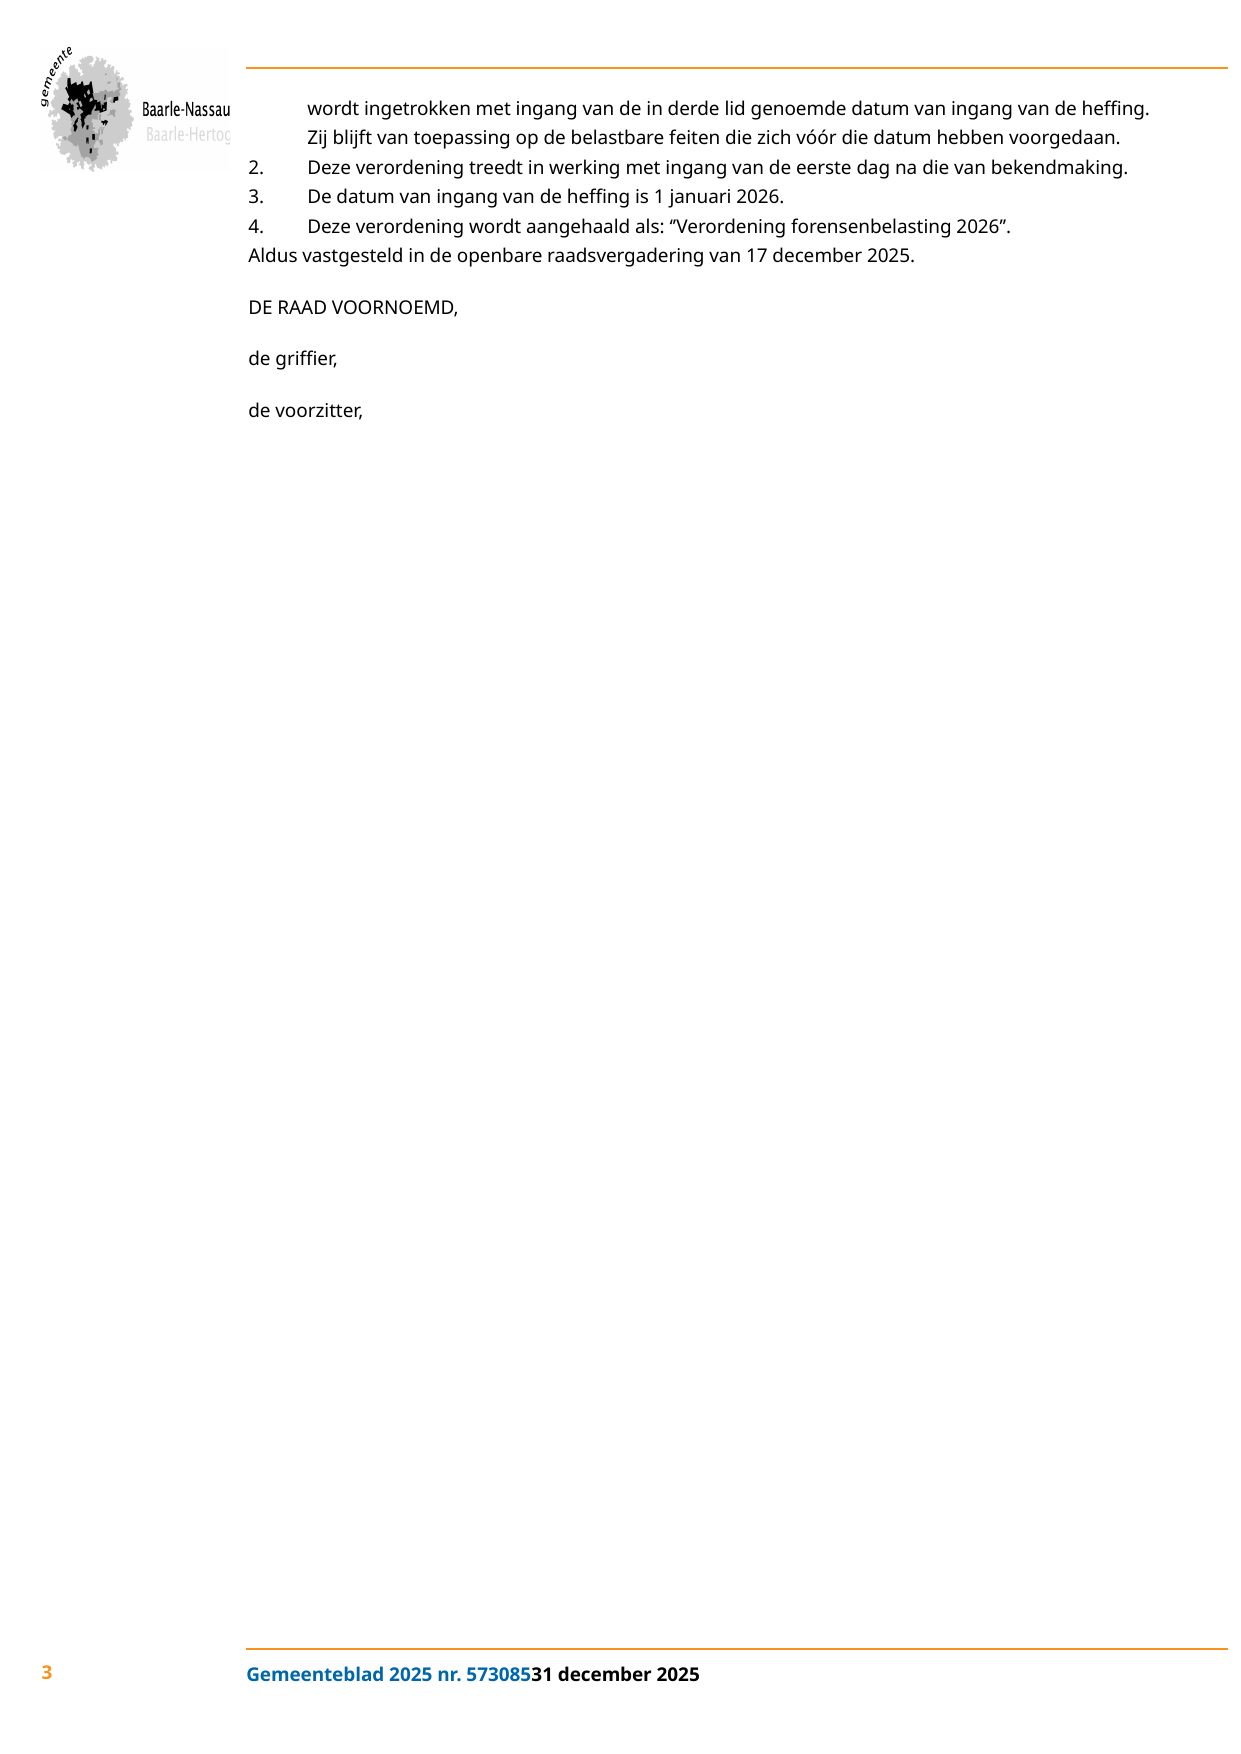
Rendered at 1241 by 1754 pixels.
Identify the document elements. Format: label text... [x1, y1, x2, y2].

list De datum van ingang van de heffing is 1 januari 2026. [248, 183, 1152, 209]
text Aldus vastgesteld in de openbare raadsvergadering van 17 december 2025. [248, 243, 1152, 268]
list wordt ingetrokken met ingang van de in derde lid genoemde datum van ingang van de heffing. Zij blijft van toepassing op de belastbare feiten die zich vóór die datum hebben voorgedaan. [248, 95, 1152, 150]
list Deze verordening wordt aangehaald als: ‘’Verordening forensenbelasting 2026’’. [248, 213, 1152, 239]
text DE RAAD VOORNOEMD, [248, 294, 1152, 320]
text de voorzitter, [248, 397, 1152, 423]
text de griffier, [248, 346, 1152, 371]
list Deze verordening treedt in werking met ingang van de eerste dag na die van bekendmaking. [248, 154, 1152, 180]
picture [41, 47, 231, 172]
